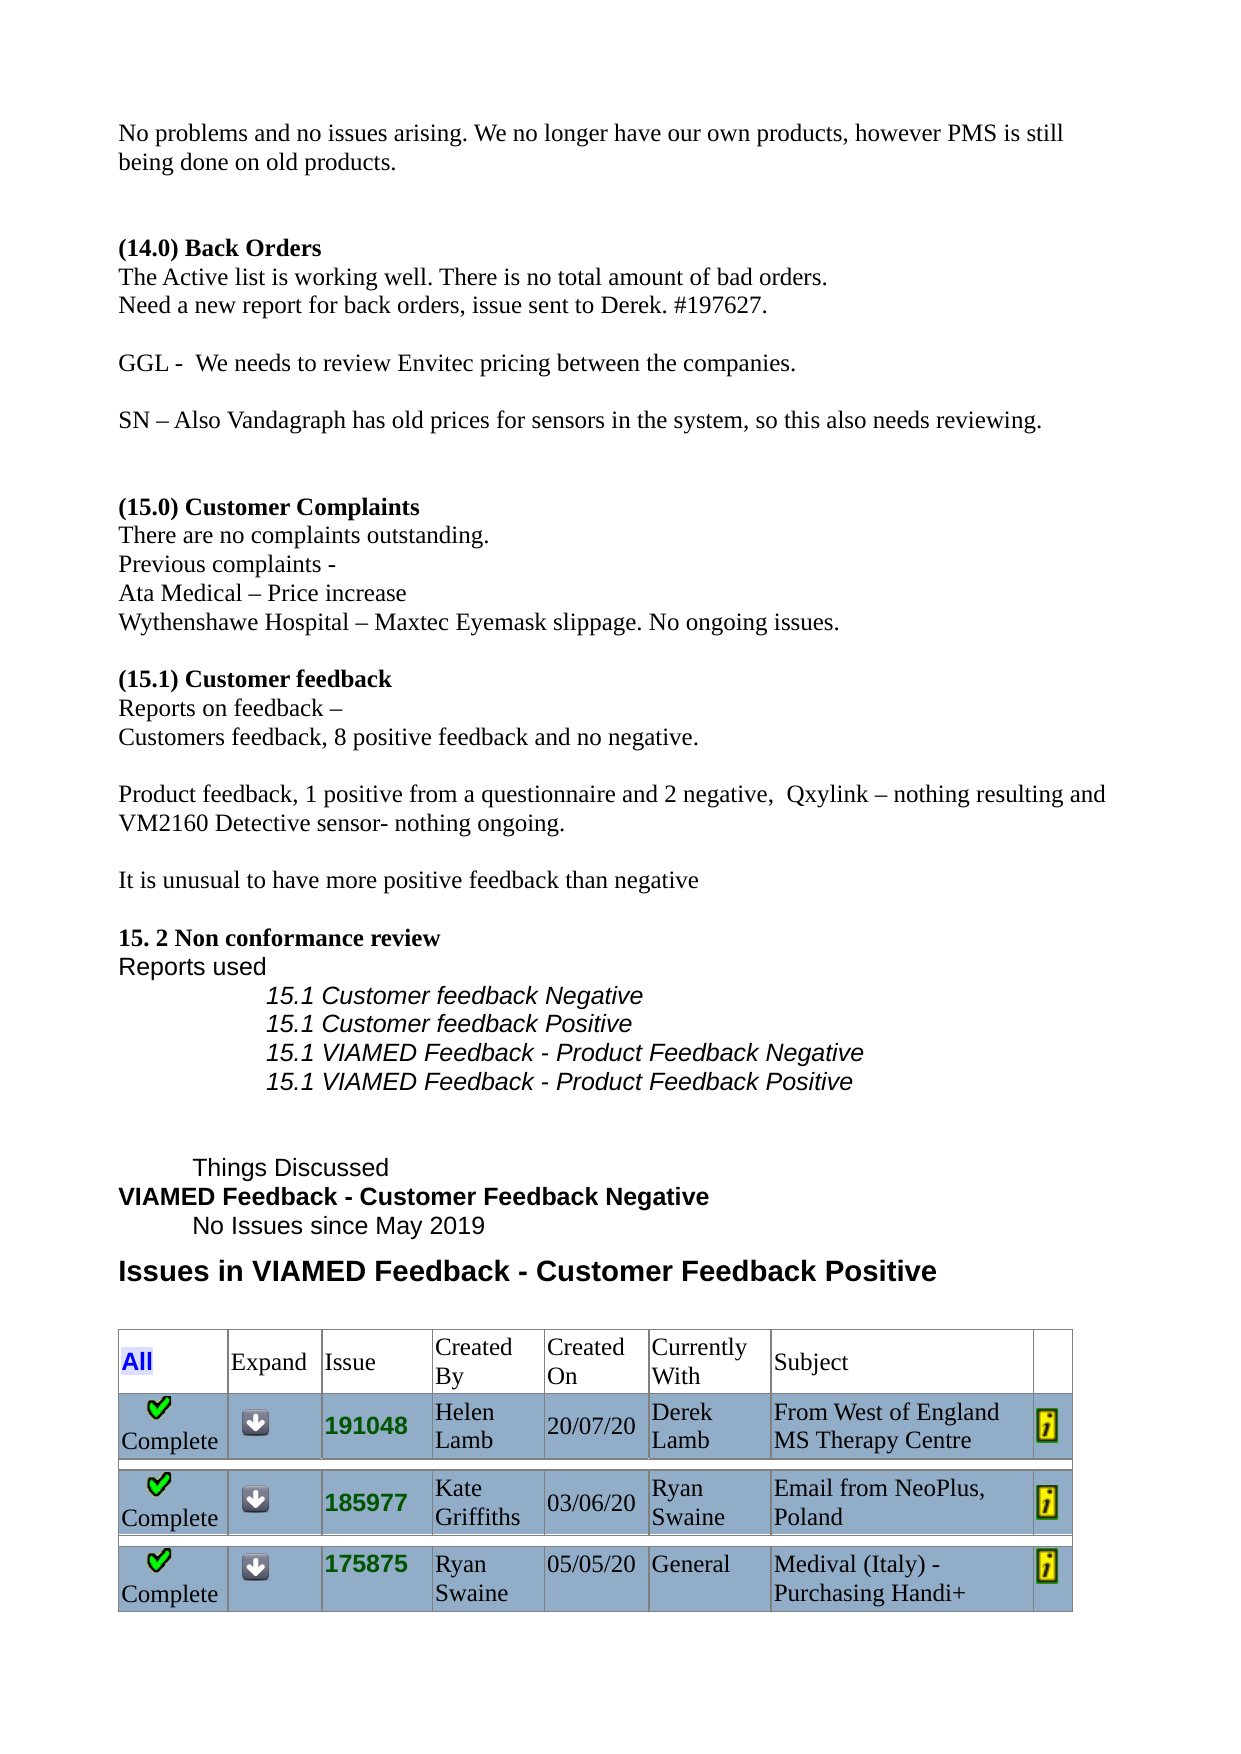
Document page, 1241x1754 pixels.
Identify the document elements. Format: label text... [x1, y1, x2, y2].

table_header All [119, 1330, 227, 1393]
table_cell Kate Griffiths [433, 1471, 544, 1534]
table_cell [119, 1460, 1072, 1469]
table_header Currently With [650, 1330, 770, 1393]
picture [236, 1548, 275, 1587]
table_cell [1034, 1471, 1072, 1534]
picture [146, 1548, 172, 1574]
text Ata Medical – Price increase [118, 578, 1122, 607]
table_header Expand [229, 1330, 321, 1393]
text It is unusual to have more positive feedback than negative [118, 866, 1122, 894]
picture [236, 1480, 275, 1519]
text Things Discussed [118, 1153, 1122, 1182]
table_cell Complete [119, 1547, 227, 1611]
text Reports used [118, 952, 1122, 981]
table_cell [1034, 1394, 1072, 1458]
picture [1036, 1408, 1059, 1443]
text 15.1 VIAMED Feedback - Product Feedback Negative [118, 1038, 1122, 1067]
text VIAMED Feedback - Customer Feedback Negative [118, 1182, 1122, 1211]
table_cell Helen Lamb [433, 1394, 544, 1458]
text 15.1 Customer feedback Negative [118, 981, 1122, 1009]
table_cell 191048 [323, 1394, 432, 1458]
picture [1036, 1485, 1059, 1520]
text Customers feedback, 8 positive feedback and no negative. [118, 722, 1122, 751]
table_cell [119, 1536, 1072, 1546]
text Product feedback, 1 positive from a questionnaire and 2 negative, Qxylink – nothing resulting and VM2160 Detective sensor- nothing ongoing. [118, 779, 1122, 837]
subtitle Issues in VIAMED Feedback - Customer Feedback Positive [118, 1254, 1122, 1288]
text Previous complaints - [118, 549, 1122, 578]
table_cell 175875 [323, 1547, 432, 1611]
table_cell [229, 1471, 321, 1534]
table_cell Complete [119, 1394, 227, 1458]
table_cell [1034, 1547, 1072, 1611]
table_cell Ryan Swaine [433, 1547, 544, 1611]
picture [146, 1472, 172, 1498]
table_cell 185977 [323, 1471, 432, 1534]
table_header Subject [772, 1330, 1033, 1393]
table_header Created By [433, 1330, 544, 1393]
table_cell From West of England MS Therapy Centre [772, 1394, 1033, 1458]
text 15.1 VIAMED Feedback - Product Feedback Positive [118, 1067, 1122, 1096]
text (15.0) Customer Complaints [118, 492, 1122, 521]
table_cell 05/05/20 [545, 1547, 648, 1611]
list (14.0) Back Orders [118, 233, 1122, 262]
text (15.1) Customer feedback [118, 664, 1122, 693]
list Need a new report for back orders, issue sent to Derek. #197627. [118, 291, 1122, 319]
list SN – Also Vandagraph has old prices for sensors in the system, so this also needs reviewing. [118, 406, 1122, 434]
table_cell [229, 1547, 321, 1611]
text Wythenshawe Hospital – Maxtec Eyemask slippage. No ongoing issues. [118, 607, 1122, 636]
list The Active list is working well. There is no total amount of bad orders. [118, 262, 1122, 291]
text There are no complaints outstanding. [118, 521, 1122, 549]
text Reports on feedback – [118, 693, 1122, 722]
text 15.1 Customer feedback Positive [118, 1009, 1122, 1038]
table_cell 20/07/20 [545, 1394, 648, 1458]
table_cell Complete [119, 1471, 227, 1534]
picture [146, 1396, 172, 1421]
table_cell 03/06/20 [545, 1471, 648, 1534]
table_header Issue [323, 1330, 432, 1393]
table_cell Ryan Swaine [650, 1471, 770, 1534]
table_cell [229, 1394, 321, 1458]
table_cell General [650, 1547, 770, 1611]
table_header [1034, 1330, 1072, 1393]
table_cell Email from NeoPlus, Poland [772, 1471, 1033, 1534]
list GGL - We needs to review Envitec pricing between the companies. [118, 348, 1122, 377]
picture [1036, 1548, 1059, 1584]
picture [236, 1404, 275, 1442]
text No Issues since May 2019 [118, 1211, 1122, 1239]
text 15. 2 Non conformance review [118, 923, 1122, 952]
table_cell Derek Lamb [650, 1394, 770, 1458]
list No problems and no issues arising. We no longer have our own products, however PMS is still being done on old products. [118, 118, 1122, 176]
table_header Created On [545, 1330, 648, 1393]
table_cell Medival (Italy) - Purchasing Handi+ [772, 1547, 1033, 1611]
